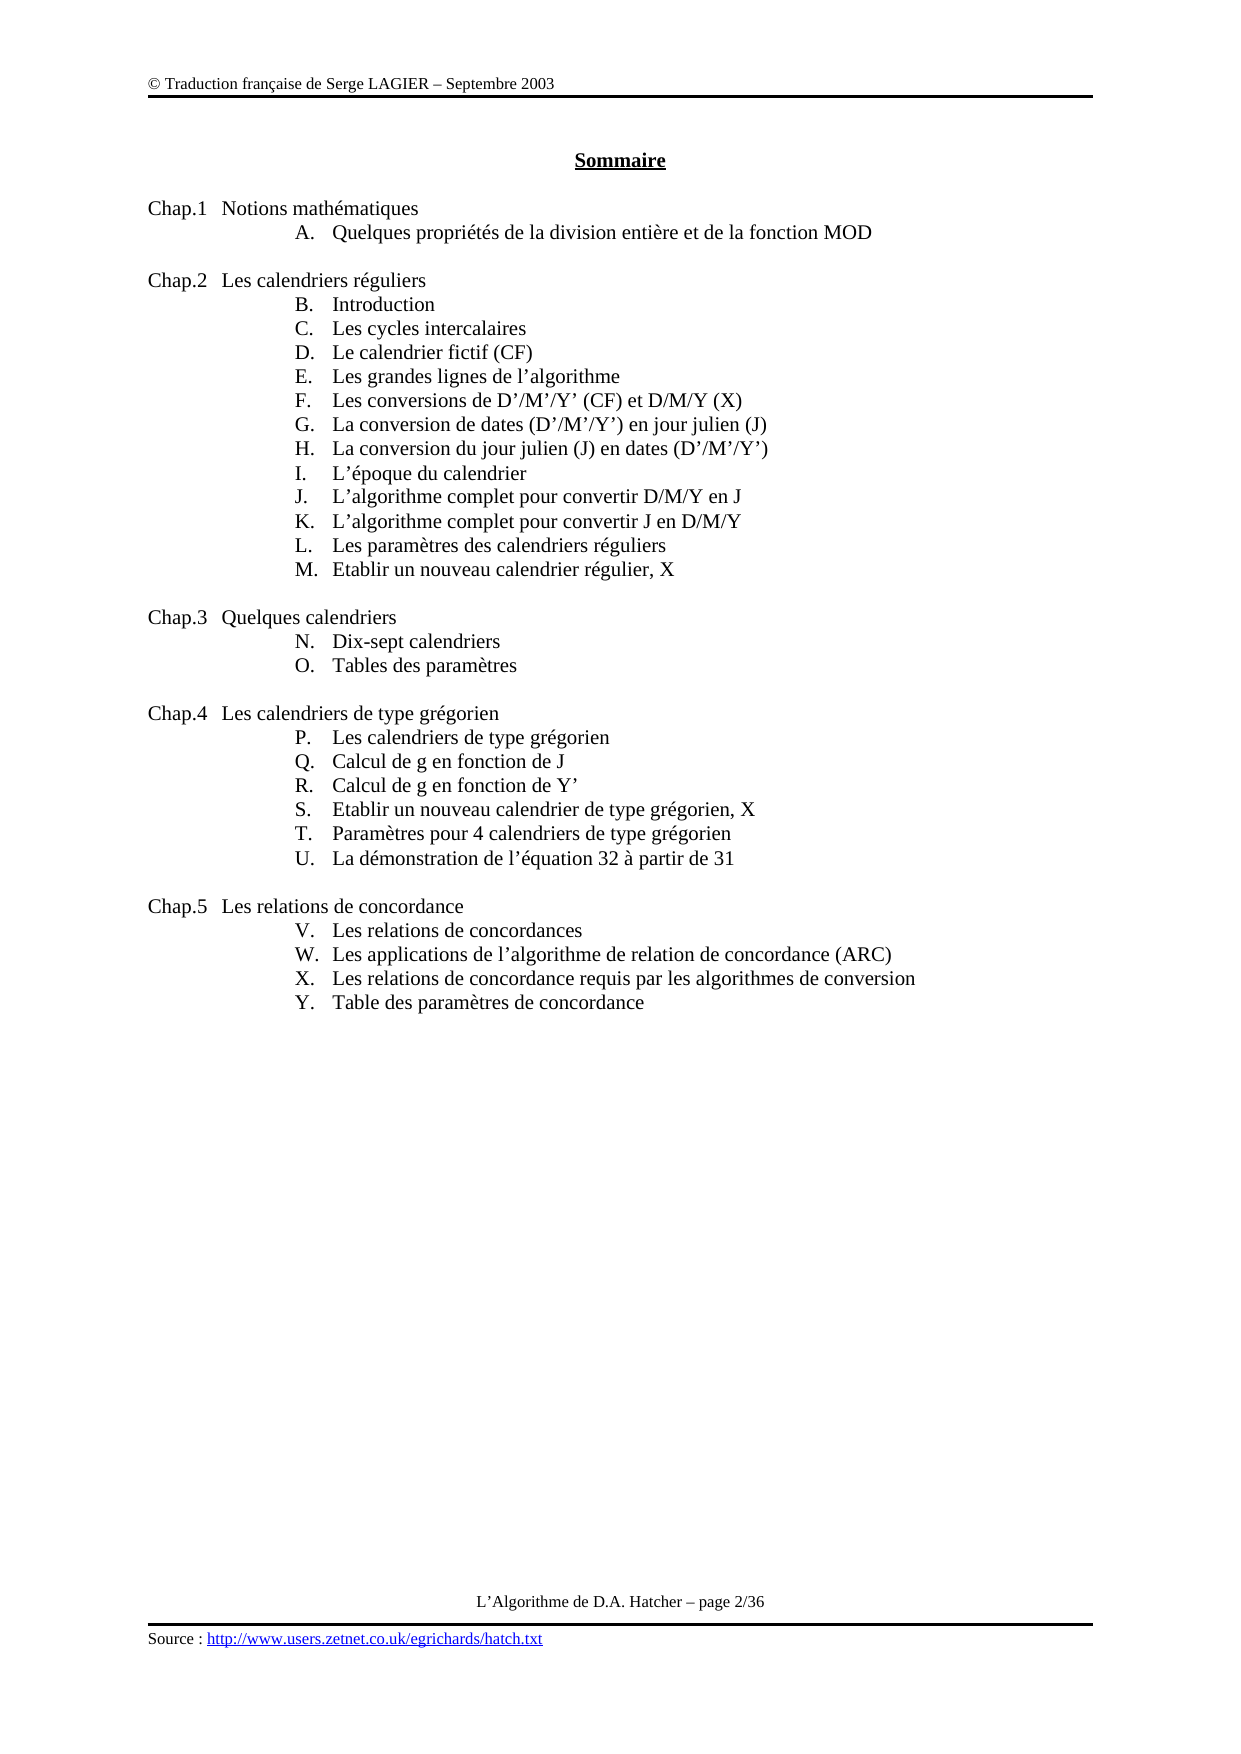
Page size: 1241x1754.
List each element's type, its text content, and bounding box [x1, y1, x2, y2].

list Paramètres pour 4 calendriers de type grégorien [294, 821, 1093, 845]
list Les grandes lignes de l’algorithme [294, 364, 1093, 388]
list Etablir un nouveau calendrier de type grégorien, X [294, 797, 1093, 821]
list Les relations de concordance requis par les algorithmes de conversion [294, 966, 1093, 990]
text Chap.1 Notions mathématiques [148, 196, 1093, 220]
list La conversion du jour julien (J) en dates (D’/M’/Y’) [294, 436, 1093, 460]
text Chap.5 Les relations de concordance [148, 893, 1093, 918]
list Les applications de l’algorithme de relation de concordance (ARC) [294, 942, 1093, 966]
list Table des paramètres de concordance [294, 990, 1093, 1014]
text Chap.4 Les calendriers de type grégorien [148, 701, 1093, 725]
list L’algorithme complet pour convertir J en D/M/Y [294, 508, 1093, 533]
list Calcul de g en fonction de J [294, 749, 1093, 773]
list Les cycles intercalaires [294, 316, 1093, 340]
list Introduction [294, 292, 1093, 316]
text Chap.3 Quelques calendriers [148, 605, 1093, 629]
list L’algorithme complet pour convertir D/M/Y en J [294, 484, 1093, 508]
list Les paramètres des calendriers réguliers [294, 533, 1093, 557]
list Les conversions de D’/M’/Y’ (CF) et D/M/Y (X) [294, 388, 1093, 412]
list Etablir un nouveau calendrier régulier, X [294, 557, 1093, 581]
list La démonstration de l’équation 32 à partir de 31 [294, 845, 1093, 869]
list Quelques propriétés de la division entière et de la fonction MOD [294, 220, 1093, 244]
text Sommaire [148, 148, 1093, 172]
list La conversion de dates (D’/M’/Y’) en jour julien (J) [294, 412, 1093, 436]
list Dix-sept calendriers [294, 629, 1093, 653]
list L’époque du calendrier [294, 460, 1093, 484]
list Le calendrier fictif (CF) [294, 340, 1093, 364]
list Les calendriers de type grégorien [294, 725, 1093, 749]
list Tables des paramètres [294, 653, 1093, 677]
list Calcul de g en fonction de Y’ [294, 773, 1093, 797]
list Les relations de concordances [294, 918, 1093, 942]
text Chap.2 Les calendriers réguliers [148, 268, 1093, 292]
